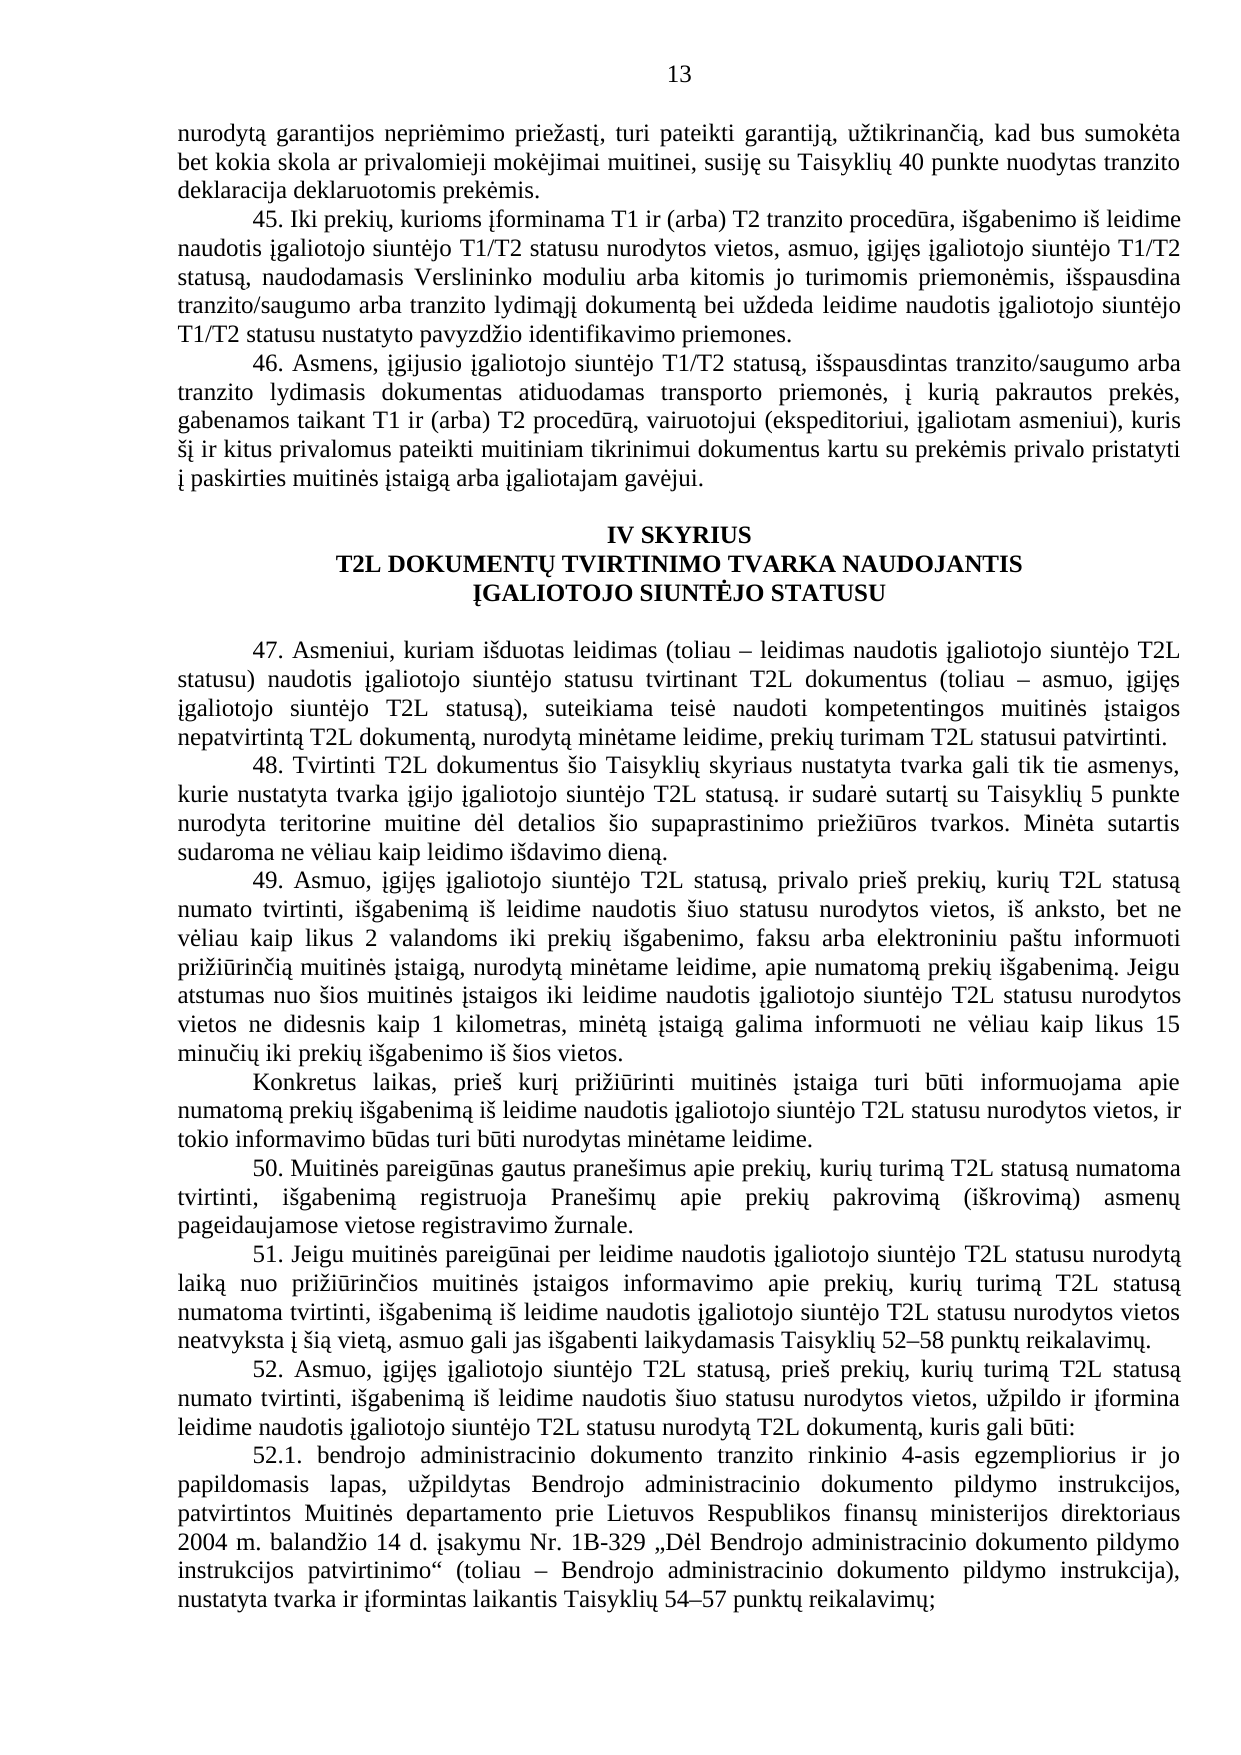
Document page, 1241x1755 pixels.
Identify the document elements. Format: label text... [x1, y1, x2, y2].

text T2L DOKUMENTŲ TVIRTINIMO TVARKA NAUDOJANTIS [177, 549, 1181, 578]
text 52.1. bendrojo administracinio dokumento tranzito rinkinio 4-asis egzempliorius ir jo papildomasis lapas, užpildytas Bendrojo administracinio dokumento pildymo instrukcijos, patvirtintos Muitinės departamento prie Lietuvos Respublikos finansų ministerijos direktoriaus 2004 m. balandžio 14 d. įsakymu Nr. 1B-329 „Dėl Bendrojo administracinio dokumento pildymo instrukcijos patvirtinimo“ (toliau – Bendrojo administracinio dokumento pildymo instrukcija), nustatyta tvarka ir įformintas laikantis Taisyklių 54–57 punktų reikalavimų; [177, 1441, 1181, 1613]
text ĮGALIOTOJO SIUNTĖJO STATUSU [177, 578, 1181, 607]
text IV SKYRIUS [177, 521, 1181, 549]
text 46. Asmens, įgijusio įgaliotojo siuntėjo T1/T2 statusą, išspausdintas tranzito/saugumo arba tranzito lydimasis dokumentas atiduodamas transporto priemonės, į kurią pakrautos prekės, gabenamos taikant T1 ir (arba) T2 procedūrą, vairuotojui (ekspeditoriui, įgaliotam asmeniui), kuris šį ir kitus privalomus pateikti muitiniam tikrinimui dokumentus kartu su prekėmis privalo pristatyti į paskirties muitinės įstaigą arba įgaliotajam gavėjui. [177, 348, 1181, 492]
text 49. Asmuo, įgijęs įgaliotojo siuntėjo T2L statusą, privalo prieš prekių, kurių T2L statusą numato tvirtinti, išgabenimą iš leidime naudotis šiuo statusu nurodytos vietos, iš anksto, bet ne vėliau kaip likus 2 valandoms iki prekių išgabenimo, faksu arba elektroniniu paštu informuoti prižiūrinčią muitinės įstaigą, nurodytą minėtame leidime, apie numatomą prekių išgabenimą. Jeigu atstumas nuo šios muitinės įstaigos iki leidime naudotis įgaliotojo siuntėjo T2L statusu nurodytos vietos ne didesnis kaip 1 kilometras, minėtą įstaigą galima informuoti ne vėliau kaip likus 15 minučių iki prekių išgabenimo iš šios vietos. [177, 866, 1181, 1067]
text 47. Asmeniui, kuriam išduotas leidimas (toliau – leidimas naudotis įgaliotojo siuntėjo T2L statusu) naudotis įgaliotojo siuntėjo statusu tvirtinant T2L dokumentus (toliau – asmuo, įgijęs įgaliotojo siuntėjo T2L statusą), suteikiama teisė naudoti kompetentingos muitinės įstaigos nepatvirtintą T2L dokumentą, nurodytą minėtame leidime, prekių turimam T2L statusui patvirtinti. [177, 636, 1181, 751]
text 45. Iki prekių, kurioms įforminama T1 ir (arba) T2 tranzito procedūra, išgabenimo iš leidime naudotis įgaliotojo siuntėjo T1/T2 statusu nurodytos vietos, asmuo, įgijęs įgaliotojo siuntėjo T1/T2 statusą, naudodamasis Verslininko moduliu arba kitomis jo turimomis priemonėmis, išspausdina tranzito/saugumo arba tranzito lydimąjį dokumentą bei uždeda leidime naudotis įgaliotojo siuntėjo T1/T2 statusu nustatyto pavyzdžio identifikavimo priemones. [177, 204, 1181, 348]
text 52. Asmuo, įgijęs įgaliotojo siuntėjo T2L statusą, prieš prekių, kurių turimą T2L statusą numato tvirtinti, išgabenimą iš leidime naudotis šiuo statusu nurodytos vietos, užpildo ir įformina leidime naudotis įgaliotojo siuntėjo T2L statusu nurodytą T2L dokumentą, kuris gali būti: [177, 1354, 1181, 1441]
text 48. Tvirtinti T2L dokumentus šio Taisyklių skyriaus nustatyta tvarka gali tik tie asmenys, kurie nustatyta tvarka įgijo įgaliotojo siuntėjo T2L statusą. ir sudarė sutartį su Taisyklių 5 punkte nurodyta teritorine muitine dėl detalios šio supaprastinimo priežiūros tvarkos. Minėta sutartis sudaroma ne vėliau kaip leidimo išdavimo dieną. [177, 751, 1181, 866]
text 50. Muitinės pareigūnas gautus pranešimus apie prekių, kurių turimą T2L statusą numatoma tvirtinti, išgabenimą registruoja Pranešimų apie prekių pakrovimą (iškrovimą) asmenų pageidaujamose vietose registravimo žurnale. [177, 1153, 1181, 1239]
text Konkretus laikas, prieš kurį prižiūrinti muitinės įstaiga turi būti informuojama apie numatomą prekių išgabenimą iš leidime naudotis įgaliotojo siuntėjo T2L statusu nurodytos vietos, ir tokio informavimo būdas turi būti nurodytas minėtame leidime. [177, 1067, 1181, 1153]
text 51. Jeigu muitinės pareigūnai per leidime naudotis įgaliotojo siuntėjo T2L statusu nurodytą laiką nuo prižiūrinčios muitinės įstaigos informavimo apie prekių, kurių turimą T2L statusą numatoma tvirtinti, išgabenimą iš leidime naudotis įgaliotojo siuntėjo T2L statusu nurodytos vietos neatvyksta į šią vietą, asmuo gali jas išgabenti laikydamasis Taisyklių 52–58 punktų reikalavimų. [177, 1239, 1181, 1354]
text nurodytą garantijos nepriėmimo priežastį, turi pateikti garantiją, užtikrinančią, kad bus sumokėta bet kokia skola ar privalomieji mokėjimai muitinei, susiję su Taisyklių 40 punkte nuodytas tranzito deklaracija deklaruotomis prekėmis. [177, 118, 1181, 204]
